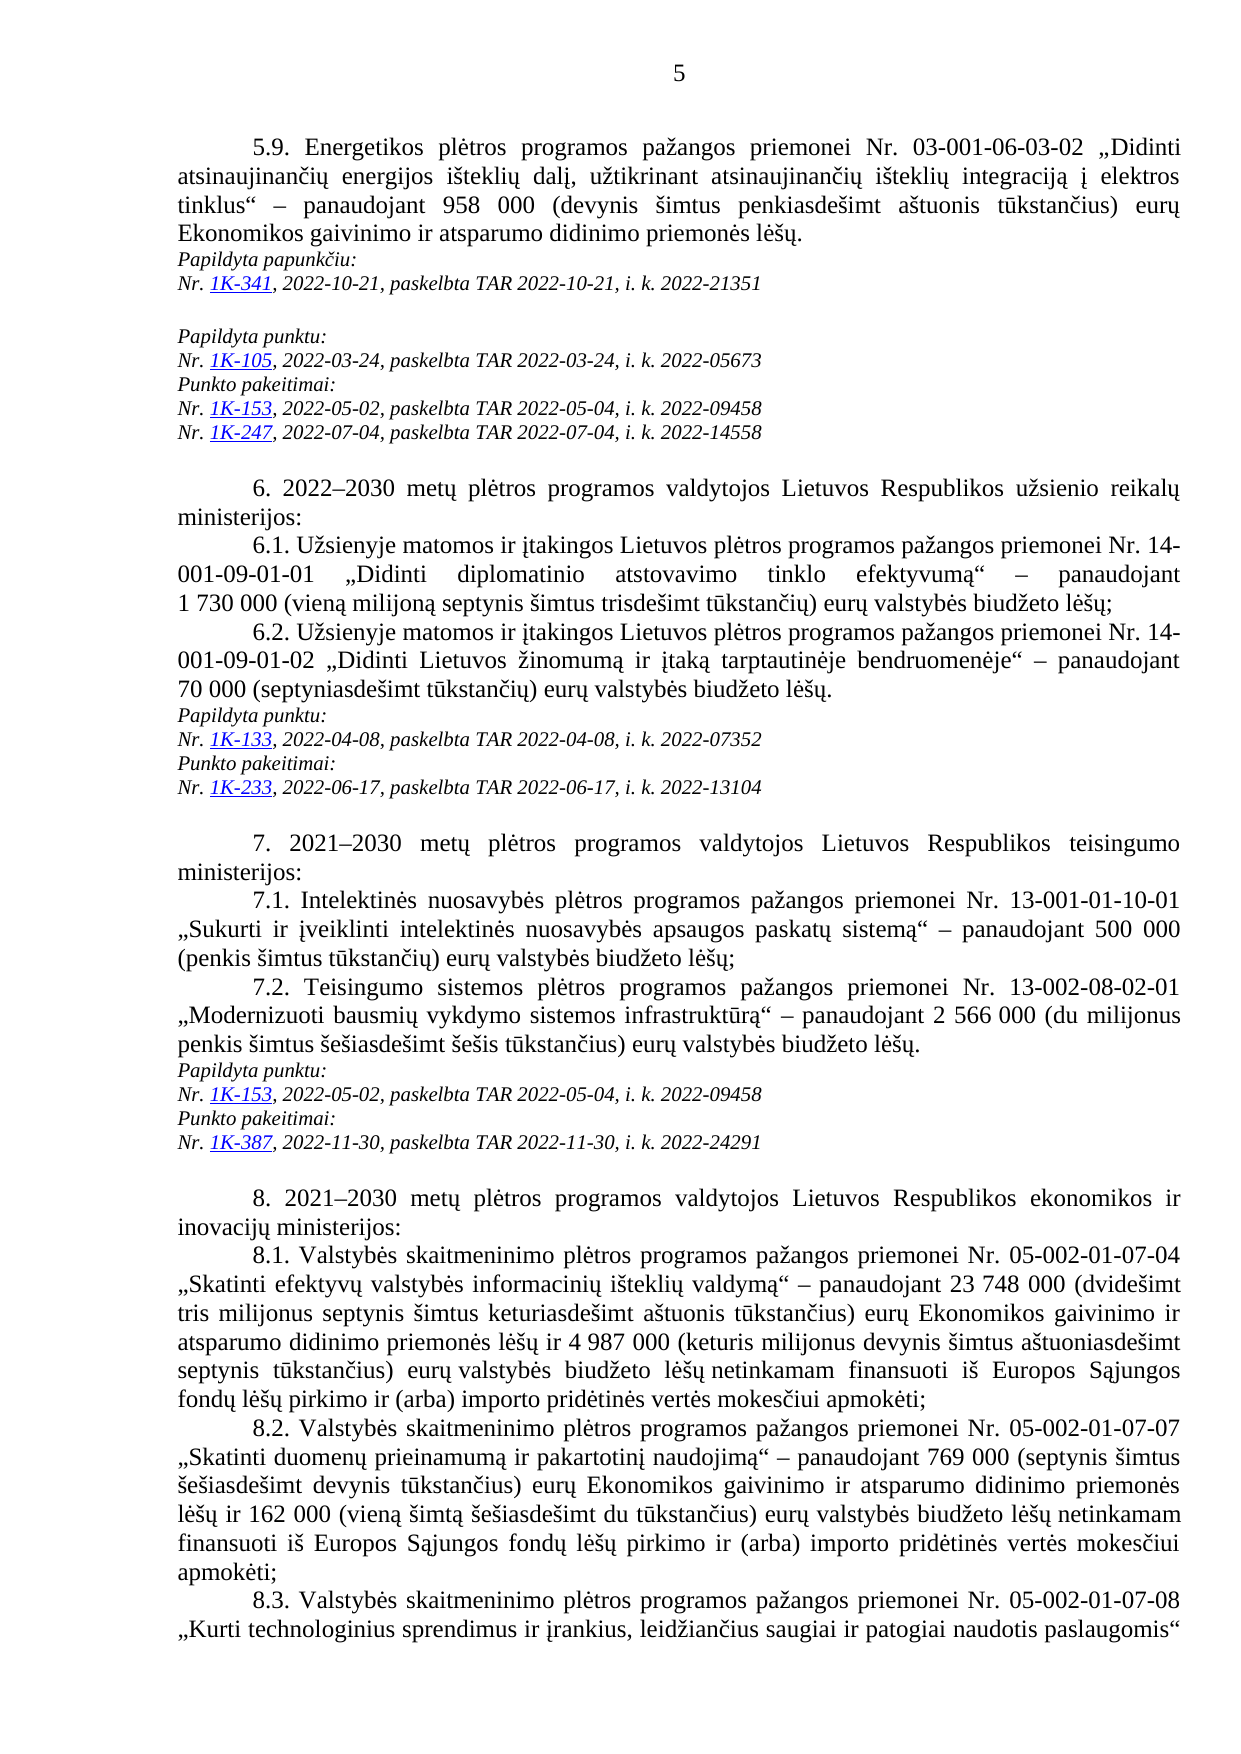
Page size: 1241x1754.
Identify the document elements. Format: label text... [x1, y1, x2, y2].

text Nr. 1K-387, 2022-11-30, paskelbta TAR 2022-11-30, i. k. 2022-24291 [177, 1130, 1181, 1154]
text Punkto pakeitimai: [177, 1106, 1181, 1130]
text 5.9. Energetikos plėtros programos pažangos priemonei Nr. 03-001-06-03-02 „Didinti atsinaujinančių energijos išteklių dalį, užtikrinant atsinaujinančių išteklių integraciją į elektros tinklus“ – panaudojant 958 000 (devynis šimtus penkiasdešimt aštuonis tūkstančius) eurų Ekonomikos gaivinimo ir atsparumo didinimo priemonės lėšų. [177, 132, 1181, 247]
text 8. 2021–2030 metų plėtros programos valdytojos Lietuvos Respublikos ekonomikos ir inovacijų ministerijos: [177, 1183, 1181, 1241]
text Papildyta punktu: [177, 1058, 1181, 1082]
text Papildyta punktu: [177, 324, 1181, 348]
text 6. 2022–2030 metų plėtros programos valdytojos Lietuvos Respublikos užsienio reikalų ministerijos: [177, 473, 1181, 531]
text Nr. 1K-153, 2022-05-02, paskelbta TAR 2022-05-04, i. k. 2022-09458 [177, 396, 1181, 420]
text Nr. 1K-105, 2022-03-24, paskelbta TAR 2022-03-24, i. k. 2022-05673 [177, 348, 1181, 372]
text Nr. 1K-247, 2022-07-04, paskelbta TAR 2022-07-04, i. k. 2022-14558 [177, 420, 1181, 444]
text 8.3. Valstybės skaitmeninimo plėtros programos pažangos priemonei Nr. 05-002-01-07-08 „Kurti technologinius sprendimus ir įrankius, leidžiančius saugiai ir patogiai naudotis paslaugomis“ [177, 1586, 1181, 1643]
text Nr. 1K-341, 2022-10-21, paskelbta TAR 2022-10-21, i. k. 2022-21351 [177, 271, 1181, 295]
text Punkto pakeitimai: [177, 372, 1181, 396]
text Nr. 1K-133, 2022-04-08, paskelbta TAR 2022-04-08, i. k. 2022-07352 [177, 727, 1181, 751]
text Nr. 1K-153, 2022-05-02, paskelbta TAR 2022-05-04, i. k. 2022-09458 [177, 1082, 1181, 1106]
text 8.1. Valstybės skaitmeninimo plėtros programos pažangos priemonei Nr. 05-002-01-07-04 „Skatinti efektyvų valstybės informacinių išteklių valdymą“ – panaudojant 23 748 000 (dvidešimt tris milijonus septynis šimtus keturiasdešimt aštuonis tūkstančius) eurų Ekonomikos gaivinimo ir atsparumo didinimo priemonės lėšų ir 4 987 000 (keturis milijonus devynis šimtus aštuoniasdešimt septynis tūkstančius) eurų valstybės biudžeto lėšų netinkamam finansuoti iš Europos Sąjungos fondų lėšų pirkimo ir (arba) importo pridėtinės vertės mokesčiui apmokėti; [177, 1241, 1181, 1413]
text Papildyta punktu: [177, 703, 1181, 727]
text Papildyta papunkčiu: [177, 247, 1181, 271]
text Punkto pakeitimai: [177, 751, 1181, 775]
text 6.2. Užsienyje matomos ir įtakingos Lietuvos plėtros programos pažangos priemonei Nr. 14-001-09-01-02 „Didinti Lietuvos žinomumą ir įtaką tarptautinėje bendruomenėje“ – panaudojant 70 000 (septyniasdešimt tūkstančių) eurų valstybės biudžeto lėšų. [177, 617, 1181, 703]
text 6.1. Užsienyje matomos ir įtakingos Lietuvos plėtros programos pažangos priemonei Nr. 14-001-09-01-01 „Didinti diplomatinio atstovavimo tinklo efektyvumą“ – panaudojant 1 730 000 (vieną milijoną septynis šimtus trisdešimt tūkstančių) eurų valstybės biudžeto lėšų; [177, 531, 1181, 617]
text 8.2. Valstybės skaitmeninimo plėtros programos pažangos priemonei Nr. 05-002-01-07-07 „Skatinti duomenų prieinamumą ir pakartotinį naudojimą“ – panaudojant 769 000 (septynis šimtus šešiasdešimt devynis tūkstančius) eurų Ekonomikos gaivinimo ir atsparumo didinimo priemonės lėšų ir 162 000 (vieną šimtą šešiasdešimt du tūkstančius) eurų valstybės biudžeto lėšų netinkamam finansuoti iš Europos Sąjungos fondų lėšų pirkimo ir (arba) importo pridėtinės vertės mokesčiui apmokėti; [177, 1413, 1181, 1586]
text 7.2. Teisingumo sistemos plėtros programos pažangos priemonei Nr. 13-002-08-02-01 „Modernizuoti bausmių vykdymo sistemos infrastruktūrą“ – panaudojant 2 566 000 (du milijonus penkis šimtus šešiasdešimt šešis tūkstančius) eurų valstybės biudžeto lėšų. [177, 972, 1181, 1058]
text Nr. 1K-233, 2022-06-17, paskelbta TAR 2022-06-17, i. k. 2022-13104 [177, 775, 1181, 799]
text 7.1. Intelektinės nuosavybės plėtros programos pažangos priemonei Nr. 13-001-01-10-01 „Sukurti ir įveiklinti intelektinės nuosavybės apsaugos paskatų sistemą“ – panaudojant 500 000 (penkis šimtus tūkstančių) eurų valstybės biudžeto lėšų; [177, 886, 1181, 972]
text 7. 2021–2030 metų plėtros programos valdytojos Lietuvos Respublikos teisingumo ministerijos: [177, 828, 1181, 886]
